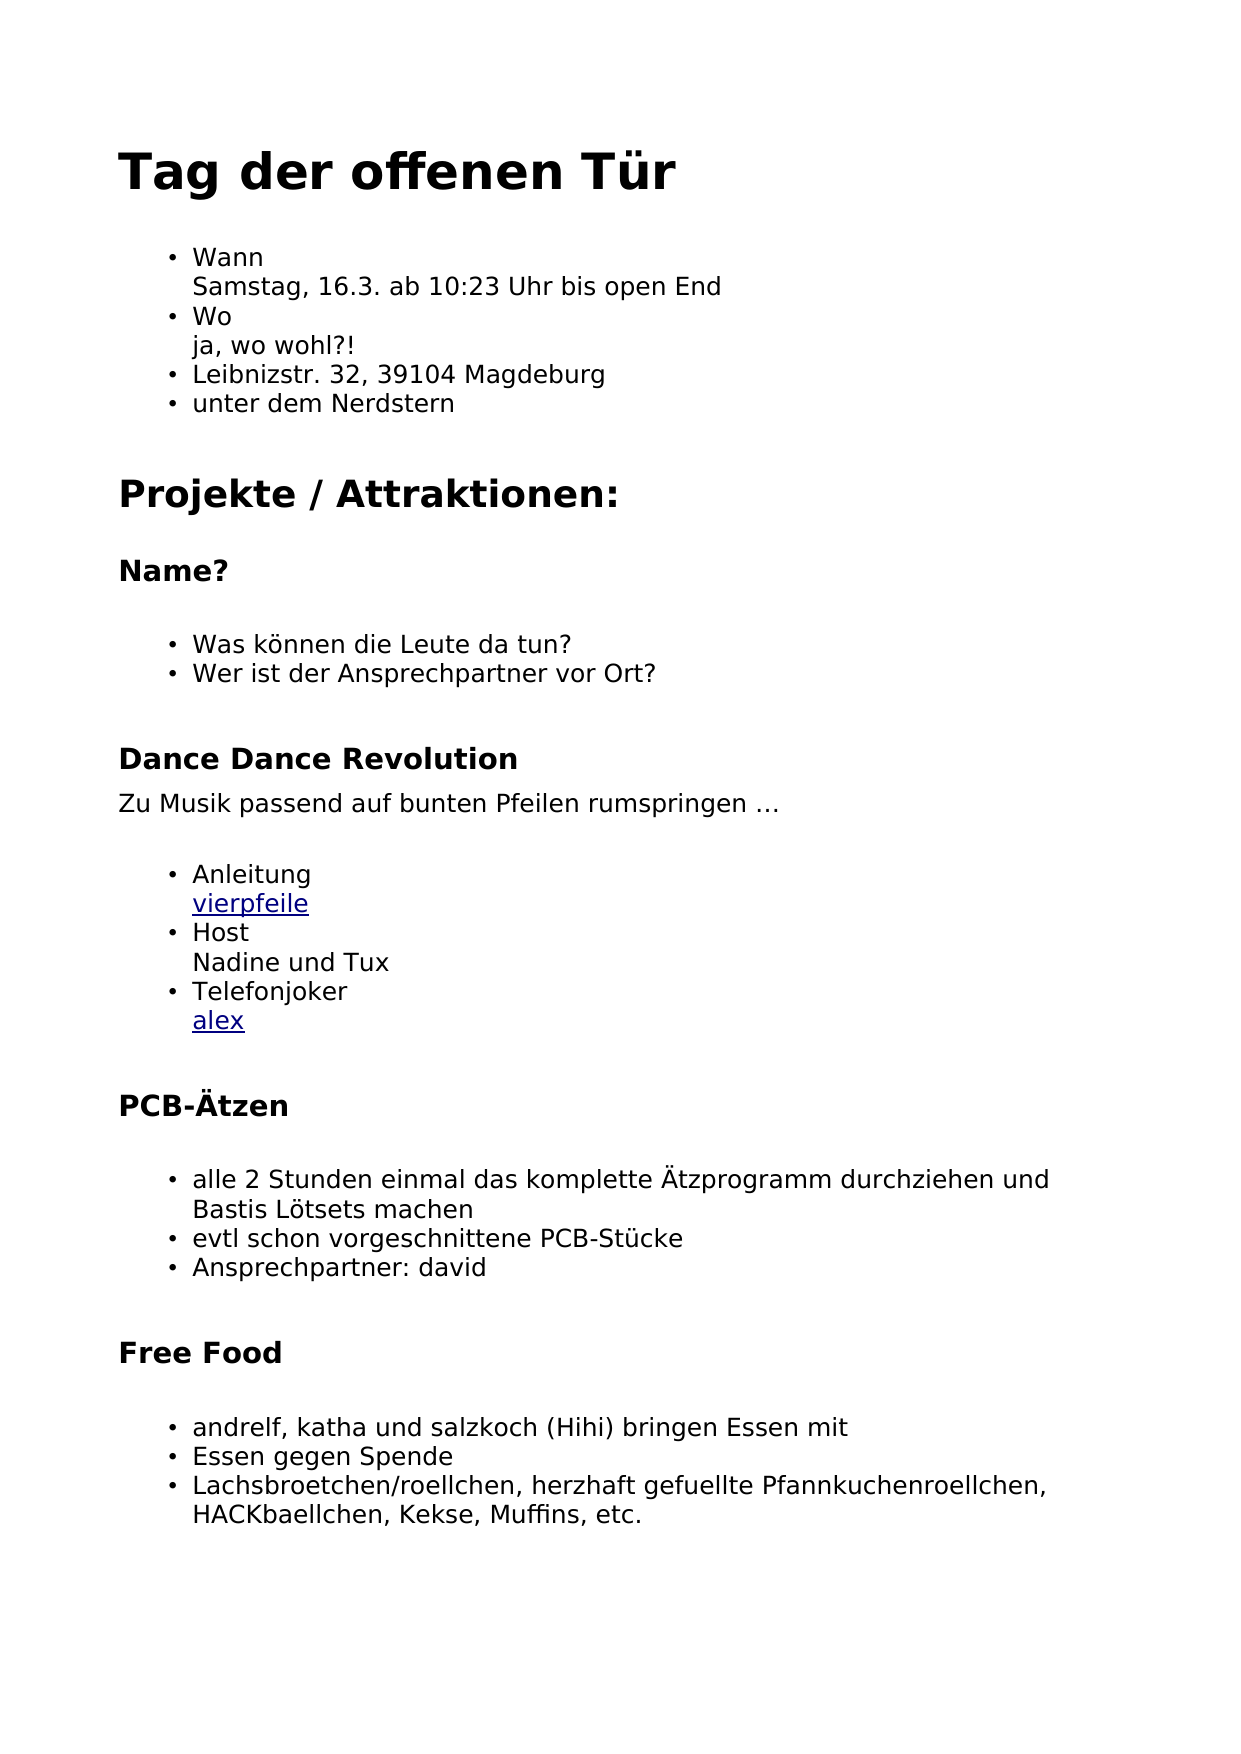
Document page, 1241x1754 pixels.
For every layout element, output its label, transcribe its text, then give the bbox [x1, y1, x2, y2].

list ja, wo wohl?! [177, 331, 1122, 360]
list Essen gegen Spende [177, 1442, 1122, 1471]
subtitle Dance Dance Revolution [118, 743, 1122, 777]
list andrelf, katha und salzkoch (Hihi) bringen Essen mit [177, 1413, 1122, 1442]
subtitle Projekte / Attraktionen: [118, 473, 1122, 516]
list Samstag, 16.3. ab 10:23 Uhr bis open End [177, 272, 1122, 302]
subtitle Tag der offenen Tür [118, 143, 1122, 201]
list Anleitung [177, 860, 1122, 889]
list alex [177, 1006, 1122, 1035]
list Wann [177, 243, 1122, 272]
list Wer ist der Ansprechpartner vor Ort? [177, 659, 1122, 688]
list Was können die Leute da tun? [177, 630, 1122, 659]
list alle 2 Stunden einmal das komplette Ätzprogramm durchziehen und Bastis Lötsets machen [177, 1166, 1122, 1224]
list Host [177, 919, 1122, 948]
subtitle Free Food [118, 1337, 1122, 1371]
list Lachsbroetchen/roellchen, herzhaft gefuellte Pfannkuchenroellchen, HACKbaellchen, Kekse, Muffins, etc. [177, 1471, 1122, 1529]
list vierpfeile [177, 889, 1122, 919]
list Wo [177, 302, 1122, 331]
list evtl schon vorgeschnittene PCB-Stücke [177, 1224, 1122, 1253]
list Ansprechpartner: david [177, 1253, 1122, 1282]
list unter dem Nerdstern [177, 389, 1122, 418]
subtitle Name? [118, 554, 1122, 588]
subtitle PCB-Ätzen [118, 1090, 1122, 1124]
list Nadine und Tux [177, 948, 1122, 977]
list Telefonjoker [177, 977, 1122, 1006]
list Leibnizstr. 32, 39104 Magdeburg [177, 360, 1122, 389]
text Zu Musik passend auf bunten Pfeilen rumspringen … [118, 789, 1122, 818]
